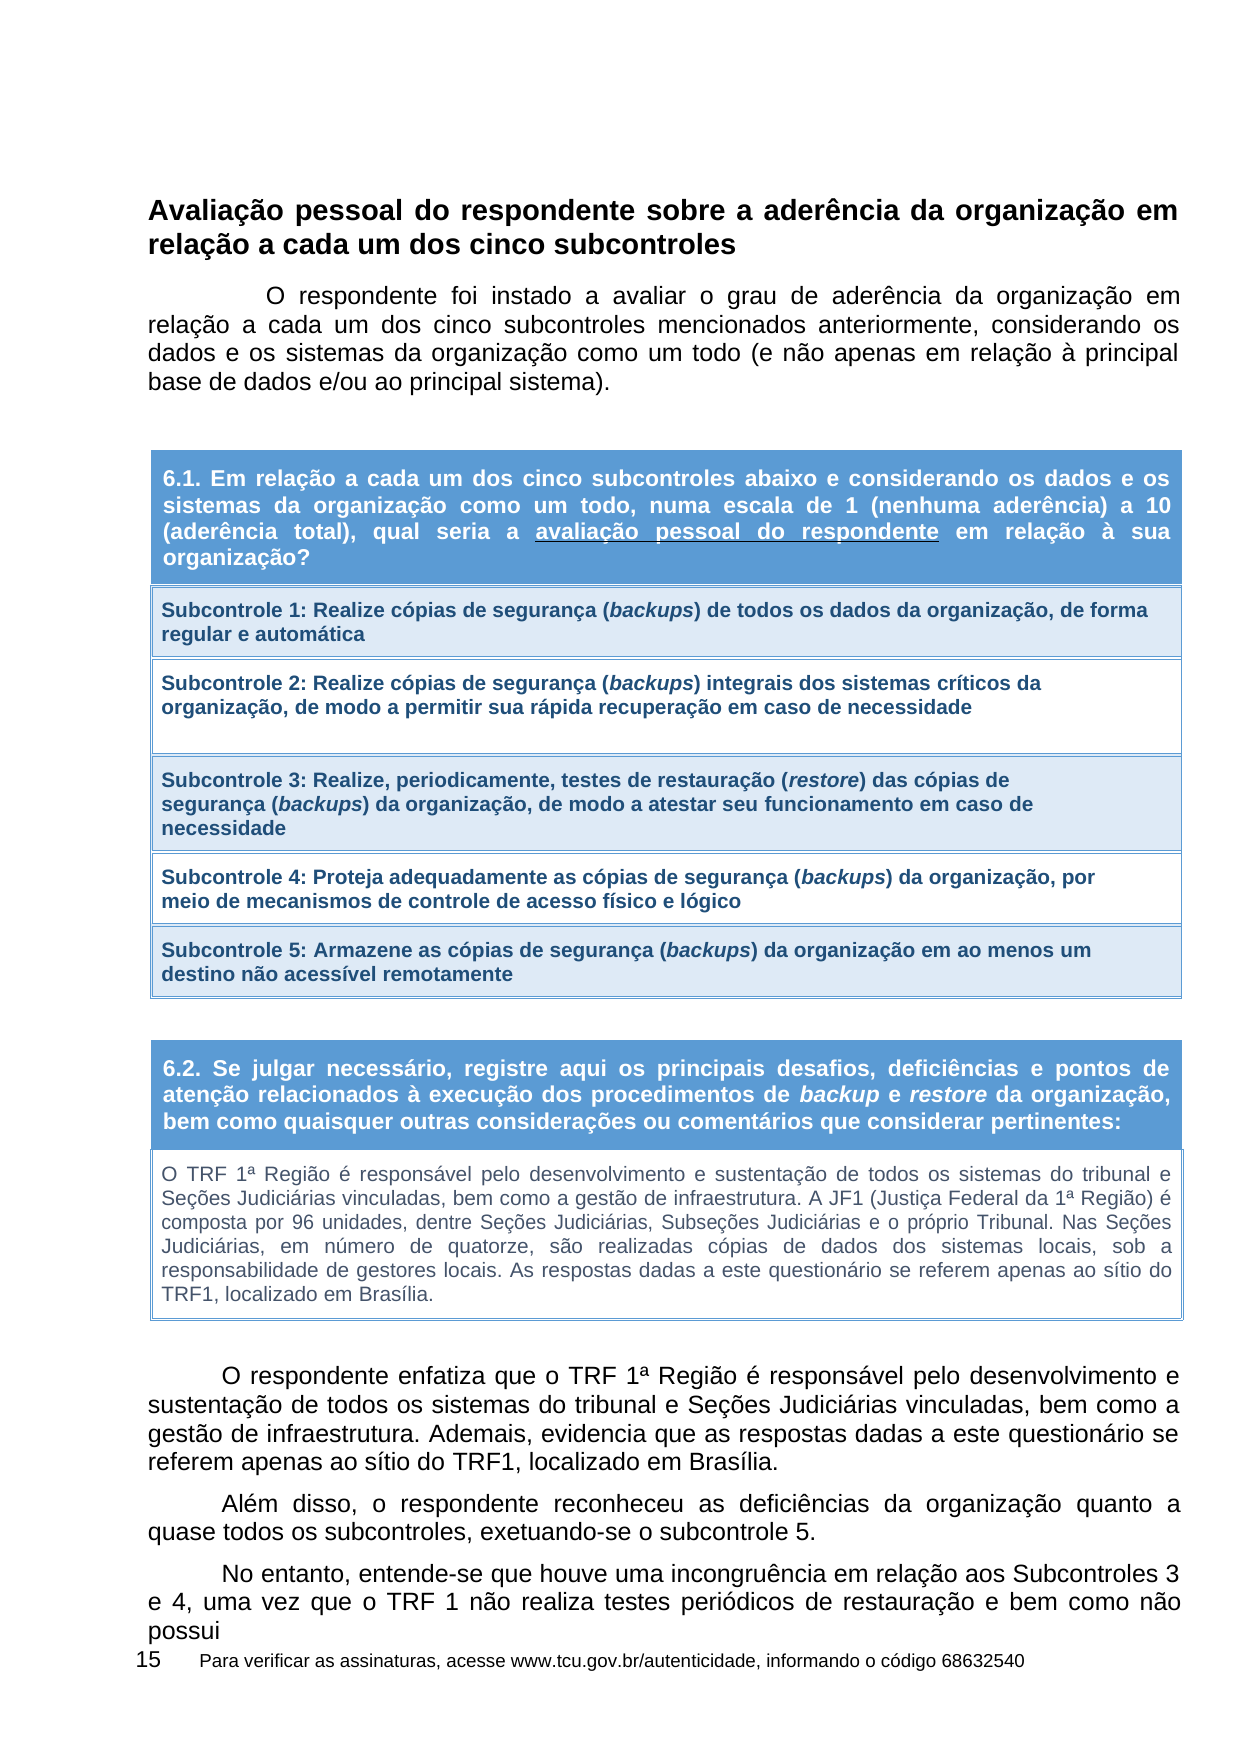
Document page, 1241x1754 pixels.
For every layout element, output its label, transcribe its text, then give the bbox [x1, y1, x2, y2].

table_header 6.2. Se julgar necessário, registre aqui os principais desafios, deficiências e pontos de atenção relacionados à execução dos procedimentos de backup e restore da organização, bem como quaisquer outras considerações ou comentários que considerar pertinentes: [151, 1040, 1182, 1149]
text Além disso, o respondente reconheceu as deficiências da organização quanto a quase todos os subcontroles, exetuando-se o subcontrole 5. [148, 1488, 1181, 1546]
table_cell Subcontrole 5: Armazene as cópias de segurança (backups) da organização em ao menos um destino não acessível remotamente [153, 927, 1181, 996]
table_cell Subcontrole 4: Proteja adequadamente as cópias de segurança (backups) da organização, por meio de mecanismos de controle de acesso físico e lógico [153, 854, 1181, 923]
text O respondente enfatiza que o TRF 1ª Região é responsável pelo desenvolvimento e sustentação de todos os sistemas do tribunal e Seções Judiciárias vinculadas, bem como a gestão de infraestrutura. Ademais, evidencia que as respostas dadas a este questionário se referem apenas ao sítio do TRF1, localizado em Brasília. [148, 1361, 1181, 1476]
text O respondente foi instado a avaliar o grau de aderência da organização em relação a cada um dos cinco subcontroles mencionados anteriormente, considerando os dados e os sistemas da organização como um todo (e não apenas em relação à principal base de dados e/ou ao principal sistema). [148, 281, 1181, 396]
text No entanto, entende-se que houve uma incongruência em relação aos Subcontroles 3 e 4, uma vez que o TRF 1 não realiza testes periódicos de restauração e bem como não possui [148, 1558, 1181, 1645]
table_cell Subcontrole 3: Realize, periodicamente, testes de restauração (restore) das cópias de segurança (backups) da organização, de modo a atestar seu funcionamento em caso de necessidade [153, 757, 1181, 850]
table_cell Subcontrole 2: Realize cópias de segurança (backups) integrais dos sistemas críticos da organização, de modo a permitir sua rápida recuperação em caso de necessidade [153, 660, 1181, 753]
table_header 6.1. Em relação a cada um dos cinco subcontroles abaixo e considerando os dados e os sistemas da organização como um todo, numa escala de 1 (nenhuma aderência) a 10 (aderência total), qual seria a avaliação pessoal do respondente em relação à sua organização? [151, 450, 1182, 584]
subtitle Avaliação pessoal do respondente sobre a aderência da organização em relação a cada um dos cinco subcontroles [148, 193, 1194, 260]
table_cell O TRF 1ª Região é responsável pelo desenvolvimento e sustentação de todos os sistemas do tribunal e Seções Judiciárias vinculadas, bem como a gestão de infraestrutura. A JF1 (Justiça Federal da 1ª Região) é composta por 96 unidades, dentre Seções Judiciárias, Subseções Judiciárias e o próprio Tribunal. Nas Seções Judiciárias, em número de quatorze, são realizadas cópias de dados dos sistemas locais, sob a responsabilidade de gestores locais. As respostas dadas a este questionário se referem apenas ao sítio do TRF1, localizado em Brasília. [153, 1150, 1181, 1318]
table_cell Subcontrole 1: Realize cópias de segurança (backups) de todos os dados da organização, de forma regular e automática [153, 588, 1181, 656]
